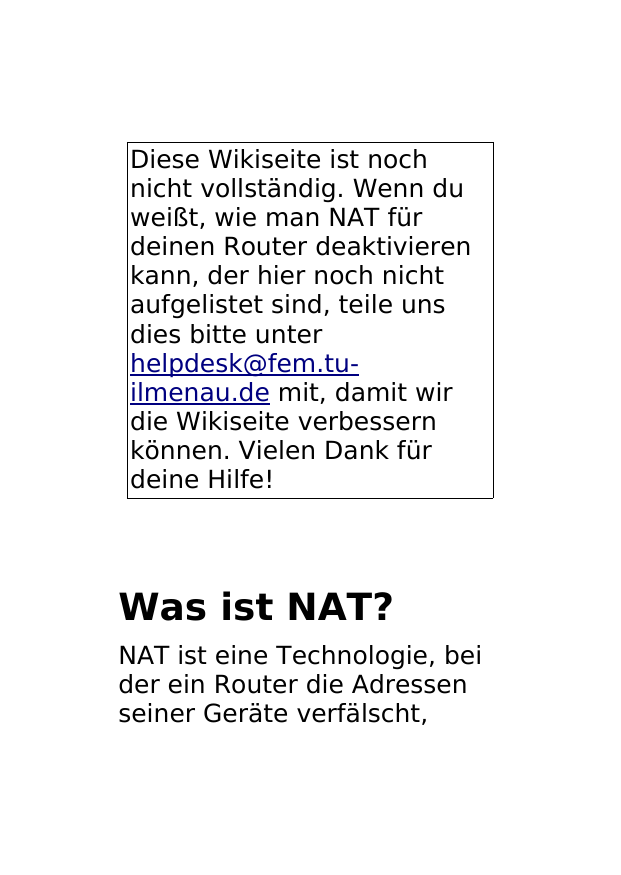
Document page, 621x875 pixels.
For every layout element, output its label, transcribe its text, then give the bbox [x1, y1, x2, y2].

table_header Diese Wikiseite ist noch nicht vollständig. Wenn du weißt, wie man NAT für deinen Router deaktivieren kann, der hier noch nicht aufgelistet sind, teile uns dies bitte unter helpdesk@fem.tu-ilmenau.de mit, damit wir die Wikiseite verbessern können. Vielen Dank für deine Hilfe! [128, 143, 493, 498]
subtitle Was ist NAT? [118, 585, 502, 629]
text NAT ist eine Technologie, bei der ein Router die Adressen seiner Geräte verfälscht, [118, 641, 502, 729]
